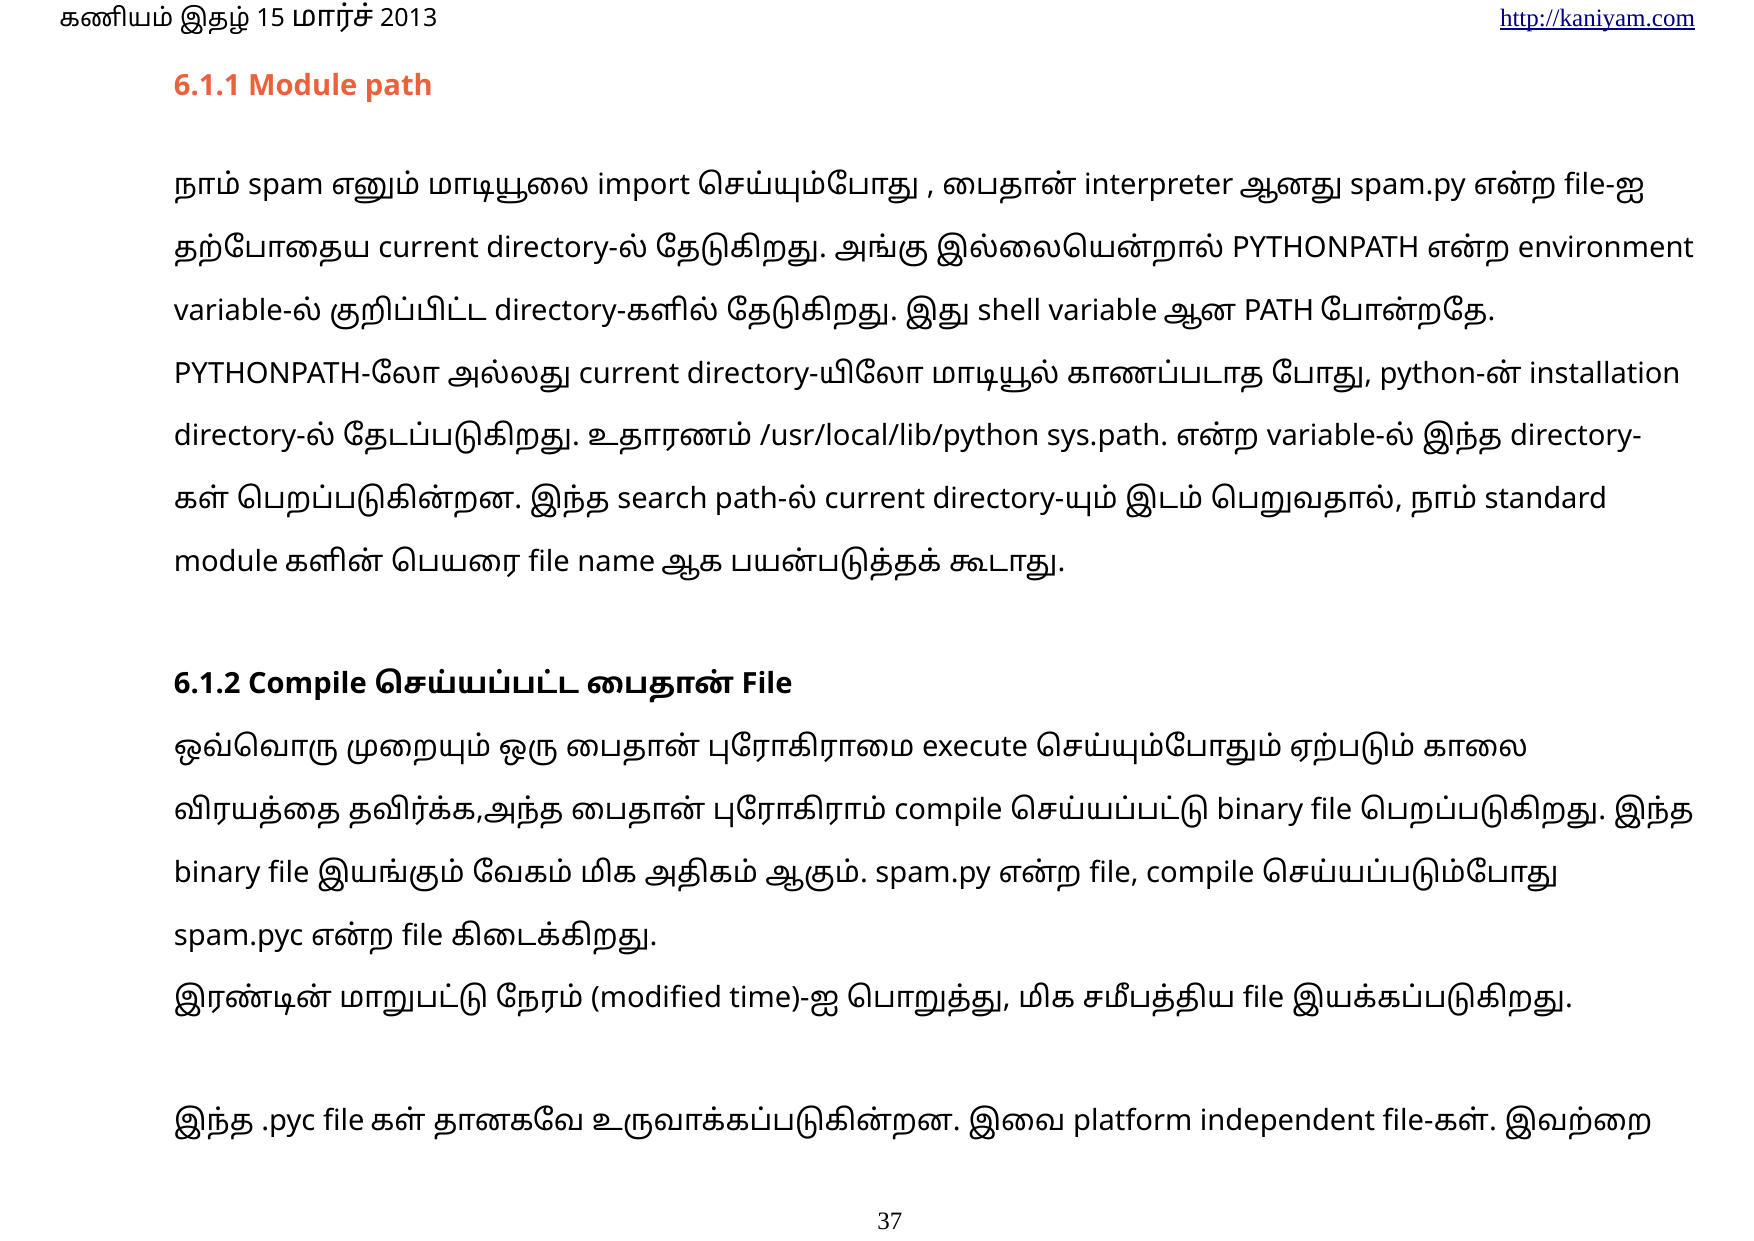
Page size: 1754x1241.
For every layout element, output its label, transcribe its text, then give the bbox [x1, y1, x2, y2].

text 6.1.1 Module path [174, 64, 1695, 104]
text நாம் spam எனும் மாடியூலை import செய்யும்போது , பைதான் interpreterஆனது spam.py என்ற file-ஐ தற்போதைய current directory-ல் தேடுகிறது. அங்கு இல்லையென்றால் PYTHONPATH என்ற environment variable-ல் குறிப்பிட்ட directory-களில் தேடுகிறது. இது shell variableஆன PATHபோன்றதே. PYTHONPATH-லோ அல்லது current directory-யிலோ மாடியூல் காணப்படாத போது, python-ன் installation directory-ல் தேடப்படுகிறது. உதாரணம் /usr/local/lib/python sys.path. என்ற variable-ல் இந்த directory-கள் பெறப்படுகின்றன. இந்த search path-ல் current directory-யும் இடம் பெறுவதால், நாம் standard moduleகளின் பெயரை file nameஆக பயன்படுத்தக் கூடாது. 6.1.2 Compile செய்யப்பட்ட பைதான் File ஒவ்வொரு முறையும் ஒரு பைதான் புரோகிராமை execute செய்யும்போதும் ஏற்படும் காலை விரயத்தை தவிர்க்க,அந்த பைதான் புரோகிராம் compile செய்யப்பட்டு binary file பெறப்படுகிறது. இந்த binary file இயங்கும் வேகம் மிக அதிகம் ஆகும். spam.py என்ற file, compile செய்யப்படும்போது spam.pyc என்ற file கிடைக்கிறது. இரண்டின் மாறுபட்டு நேரம் (modified time)-ஐ பொறுத்து, மிக சமீபத்திய file இயக்கப்படுகிறது. இந்த .pyc fileகள் தானகவே உருவாக்கப்படுகின்றன. இவை platform independent file-கள். இவற்றை [174, 104, 1695, 1142]
